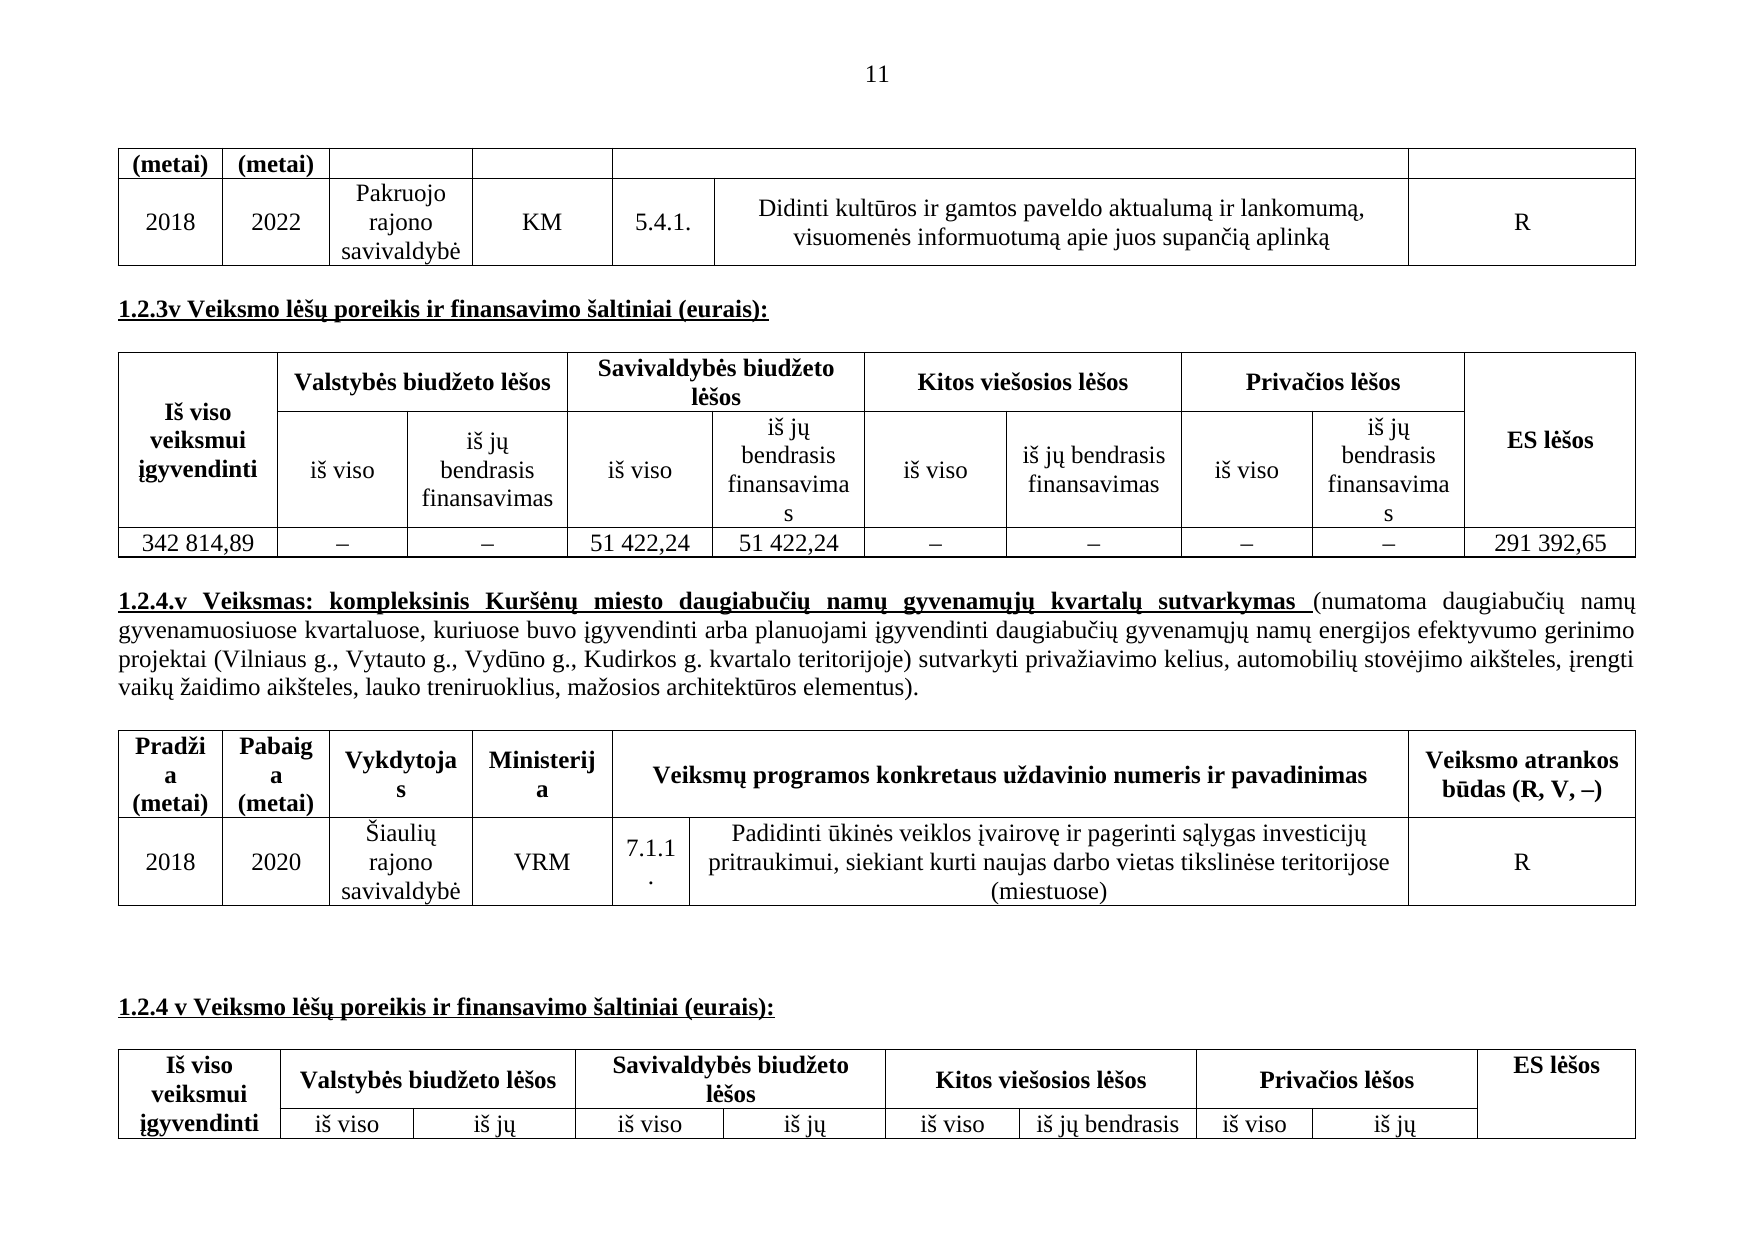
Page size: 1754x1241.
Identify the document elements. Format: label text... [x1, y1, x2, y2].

table_cell iš viso [281, 1109, 413, 1138]
table_cell Didinti kultūros ir gamtos paveldo aktualumą ir lankomumą, visuomenės informuotumą apie juos supančią aplinką [715, 179, 1408, 265]
table_header [473, 149, 612, 177]
table_header ES lėšos [1465, 353, 1635, 527]
table_header Pradžia (metai) [119, 731, 222, 817]
table_header (metai) [119, 149, 222, 177]
table_header [1409, 149, 1635, 177]
table_cell – [865, 528, 1006, 556]
table_cell 2018 [119, 818, 222, 904]
table_cell iš jų bendrasis [1020, 1109, 1196, 1138]
table_header ES lėšos [1478, 1050, 1635, 1138]
table_cell iš jų bendrasis finansavimas [1007, 412, 1181, 527]
table_cell KM [473, 179, 612, 265]
table_cell VRM [473, 818, 612, 904]
table_cell Pakruojo rajono savivaldybė [330, 179, 472, 265]
table_cell iš jų bendrasis finansavimas [713, 412, 864, 527]
table_header Iš viso veiksmui įgyvendinti [119, 1050, 280, 1138]
table_cell – [1313, 528, 1464, 556]
table_header Privačios lėšos [1182, 353, 1464, 411]
table_cell iš jų [724, 1109, 885, 1138]
table_cell 2018 [119, 179, 222, 265]
table_cell Padidinti ūkinės veiklos įvairovę ir pagerinti sąlygas investicijų pritraukimui, siekiant kurti naujas darbo vietas tikslinėse teritorijose (miestuose) [690, 818, 1408, 904]
table_header Pabaiga (metai) [223, 731, 329, 817]
table_cell 2020 [223, 818, 329, 904]
table_header Privačios lėšos [1197, 1050, 1477, 1108]
table_cell iš viso [865, 412, 1006, 527]
table_header [613, 149, 1408, 177]
table_header [330, 149, 472, 177]
table_header Savivaldybės biudžeto lėšos [568, 353, 864, 411]
table_cell 7.1.1. [613, 818, 689, 904]
table_header Valstybės biudžeto lėšos [278, 353, 567, 411]
table_cell 291 392,65 [1465, 528, 1635, 556]
table_cell iš viso [1182, 412, 1312, 527]
table_header Kitos viešosios lėšos [865, 353, 1181, 411]
table_cell iš jų bendrasis finansavimas [408, 412, 567, 527]
table_cell – [408, 528, 567, 556]
table_cell iš viso [1197, 1109, 1312, 1138]
table_cell iš jų [1313, 1109, 1477, 1138]
table_cell iš jų [414, 1109, 575, 1138]
table_header Ministerija [473, 731, 612, 817]
table_header Kitos viešosios lėšos [886, 1050, 1196, 1108]
table_cell iš viso [576, 1109, 723, 1138]
table_cell 51 422,24 [568, 528, 712, 556]
table_header Veiksmų programos konkretaus uždavinio numeris ir pavadinimas [613, 731, 1408, 817]
table_cell 5.4.1. [613, 179, 714, 265]
table_cell iš viso [568, 412, 712, 527]
table_cell – [1182, 528, 1312, 556]
table_header Savivaldybės biudžeto lėšos [576, 1050, 885, 1108]
text 1.2.4 v Veiksmo lėšų poreikis ir finansavimo šaltiniai (eurais): [118, 992, 1636, 1021]
table_header (metai) [223, 149, 329, 177]
table_cell iš viso [886, 1109, 1019, 1138]
table_header Iš viso veiksmui įgyvendinti [119, 353, 277, 527]
table_cell R [1409, 818, 1635, 904]
text 1.2.4.v Veiksmas: kompleksinis Kuršėnų miesto daugiabučių namų gyvenamųjų kvartalų sutvarkymas (numatoma daugiabučių namų gyvenamuosiuose kvartaluose, kuriuose buvo įgyvendinti arba planuojami įgyvendinti daugiabučių gyvenamųjų namų energijos efektyvumo gerinimo projektai (Vilniaus g., Vytauto g., Vydūno g., Kudirkos g. kvartalo teritorijoje) sutvarkyti privažiavimo kelius, automobilių stovėjimo aikšteles, įrengti vaikų žaidimo aikšteles, lauko treniruoklius, mažosios architektūros elementus). [118, 586, 1636, 701]
table_cell iš jų bendrasis finansavimas [1313, 412, 1464, 527]
table_cell 2022 [223, 179, 329, 265]
table_cell – [278, 528, 407, 556]
table_cell 342 814,89 [119, 528, 277, 556]
table_header Veiksmo atrankos būdas (R, V, –) [1409, 731, 1635, 817]
table_cell R [1409, 179, 1635, 265]
table_cell Šiaulių rajono savivaldybė [330, 818, 472, 904]
table_header Valstybės biudžeto lėšos [281, 1050, 575, 1108]
table_header Vykdytojas [330, 731, 472, 817]
text 1.2.3v Veiksmo lėšų poreikis ir finansavimo šaltiniai (eurais): [118, 294, 1636, 323]
table_cell iš viso [278, 412, 407, 527]
table_cell 51 422,24 [713, 528, 864, 556]
table_cell – [1007, 528, 1181, 556]
